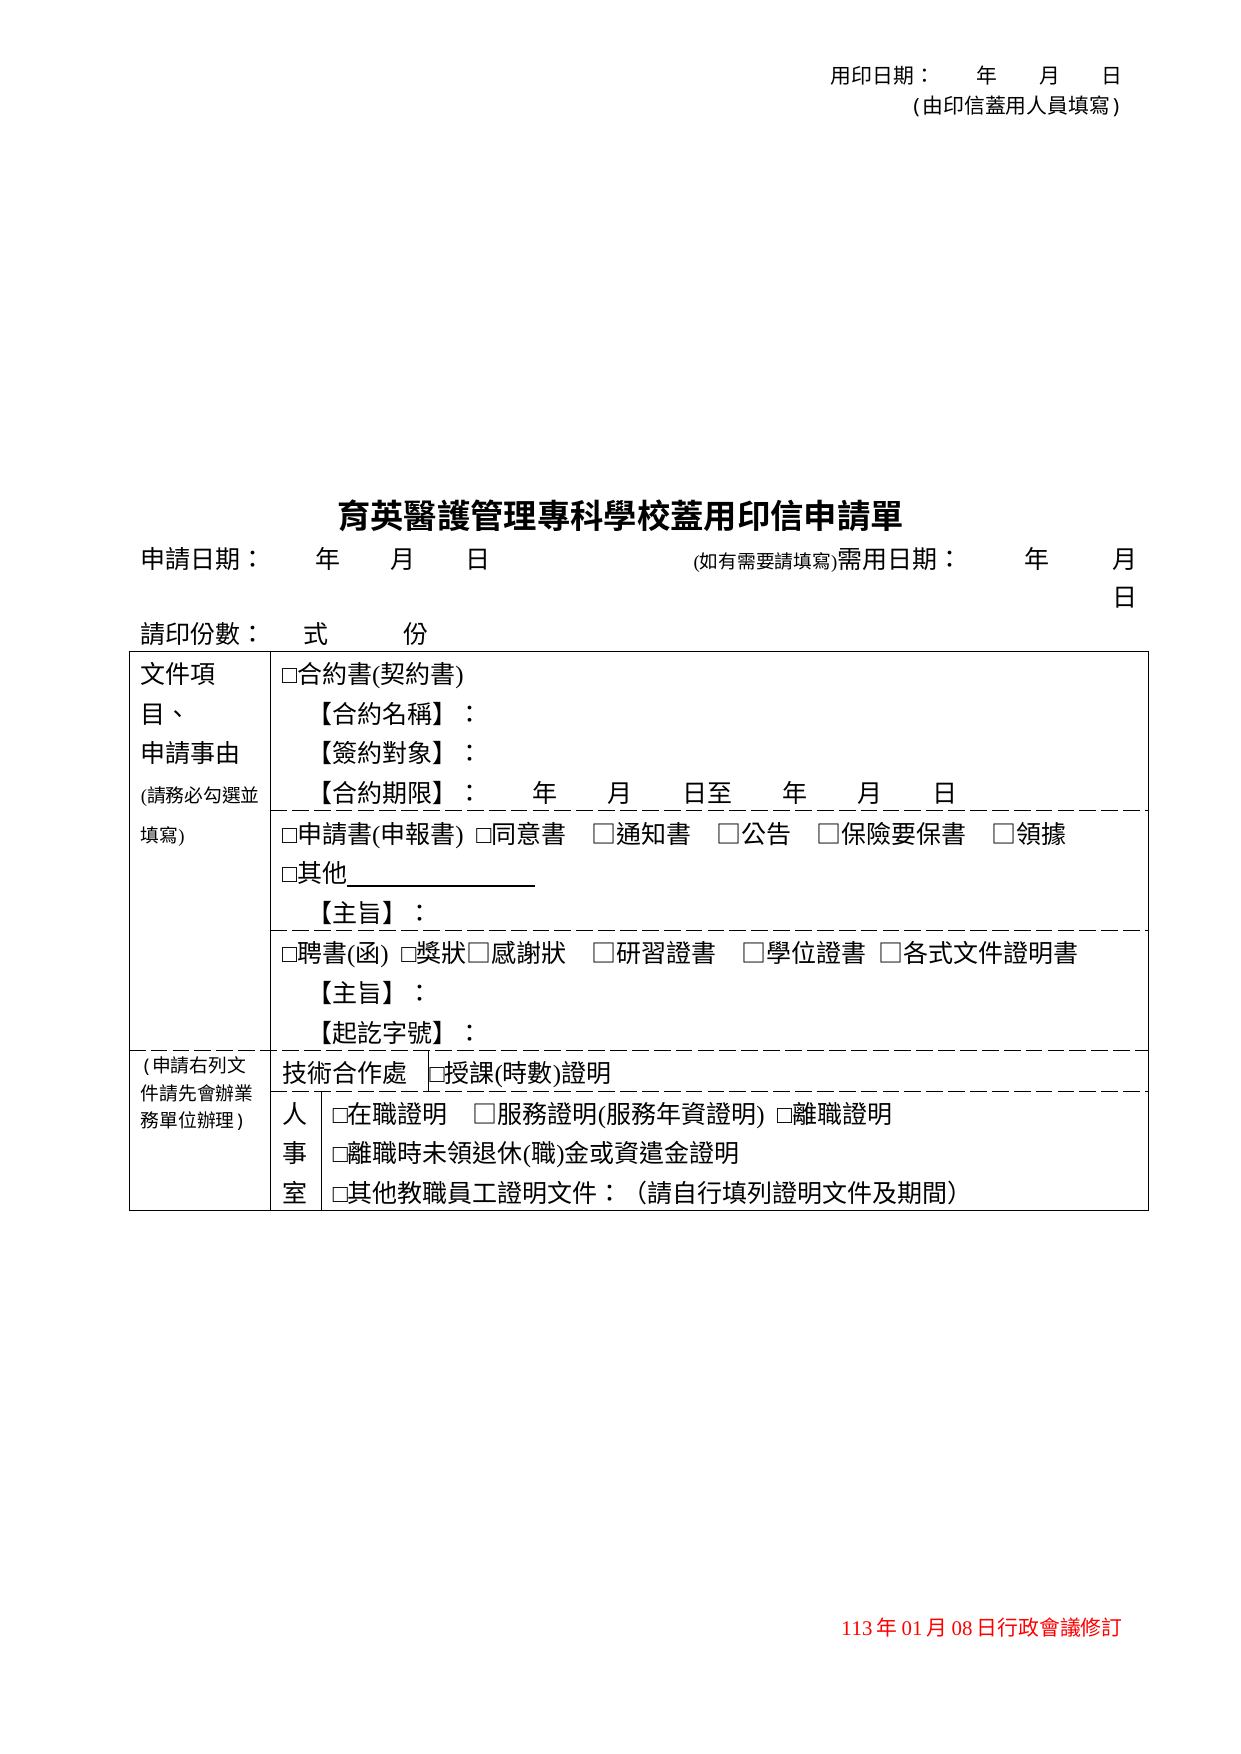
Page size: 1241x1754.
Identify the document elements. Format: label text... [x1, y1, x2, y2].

table_cell □授課(時數)證明 [429, 1050, 1148, 1091]
table_cell 請印份數： 式 份 [129, 614, 639, 651]
text 育英醫護管理專科學校蓋用印信申請單 [118, 490, 1122, 538]
table_cell □在職證明 □服務證明(服務年資證明) □離職證明 □離職時未領退休(職)金或資遣金證明 □其他教職員工證明文件：（請自行填列證明文件及期間） [322, 1091, 1148, 1210]
table_header (如有需要請填寫)需用日期： 年 月 日 [639, 539, 1148, 613]
table_cell 文件項目、 申請事由 (請務必勾選並填寫) [130, 652, 270, 1050]
table_cell □聘書(函) □獎狀□感謝狀 □研習證書 □學位證書 □各式文件證明書 【主旨】： 【起訖字號】： [271, 930, 1148, 1050]
table_cell □合約書(契約書) 【合約名稱】： 【簽約對象】： 【合約期限】： 年 月 日至 年 月 日 [271, 652, 1148, 810]
table_cell (申請右列文件請先會辦業務單位辦理) [130, 1050, 270, 1210]
table_header 申請日期： 年 月 日 [129, 539, 639, 613]
table_cell □申請書(申報書) □同意書 □通知書 □公告 □保險要保書 □領據 □其他 【主旨】： [271, 810, 1148, 930]
table_cell 技術合作處 [271, 1050, 428, 1091]
table_cell [639, 614, 1148, 651]
table_cell 人 事 室 [271, 1091, 321, 1210]
